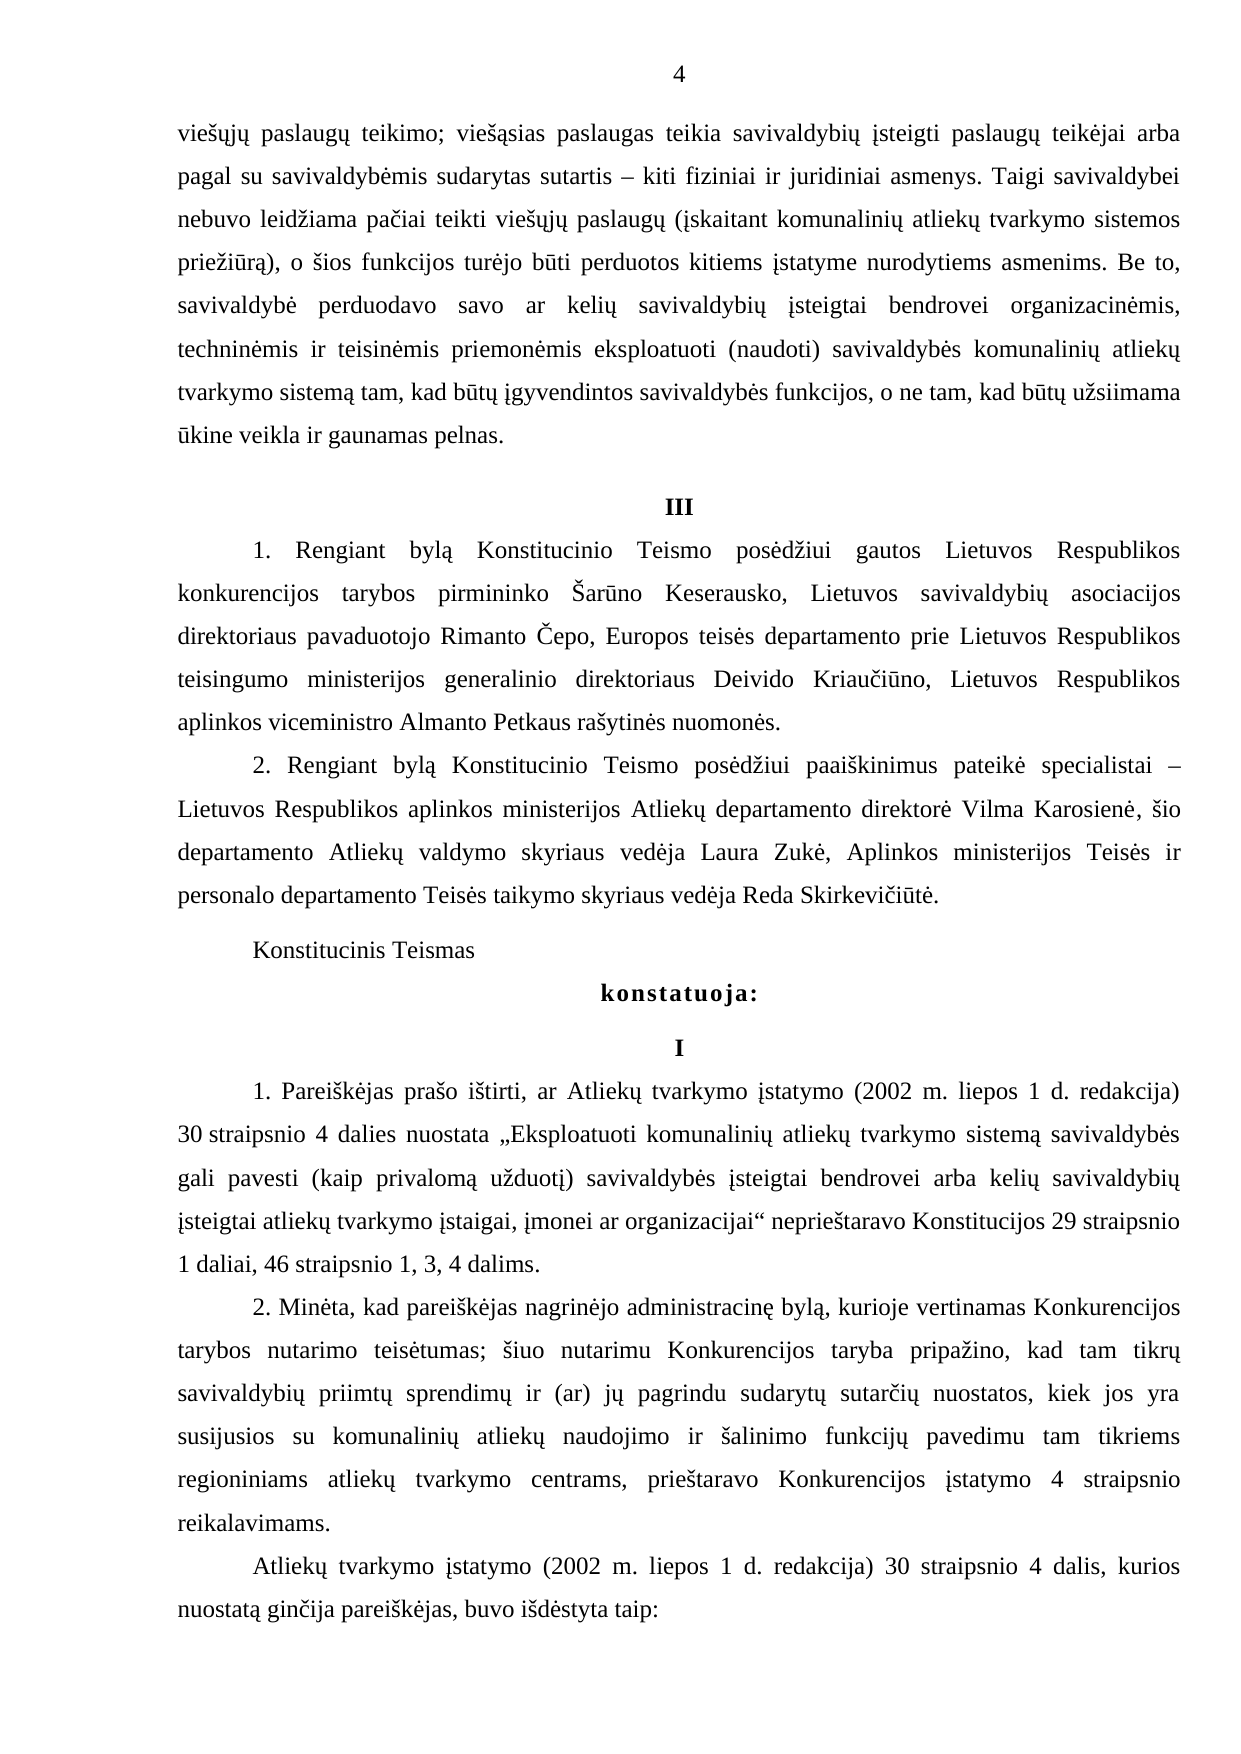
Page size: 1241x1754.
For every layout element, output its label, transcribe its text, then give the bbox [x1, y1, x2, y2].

text 2. Rengiant bylą Konstitucinio Teismo posėdžiui paaiškinimus pateikė specialistai – Lietuvos Respublikos aplinkos ministerijos Atliekų departamento direktorė Vilma Karosienė, šio departamento Atliekų valdymo skyriaus vedėja Laura Zukė, Aplinkos ministerijos Teisės ir personalo departamento Teisės taikymo skyriaus vedėja Reda Skirkevičiūtė. [177, 751, 1181, 909]
text konstatuoja: [177, 978, 1181, 1007]
text 1. Rengiant bylą Konstitucinio Teismo posėdžiui gautos Lietuvos Respublikos konkurencijos tarybos pirmininko Šarūno Keserausko, Lietuvos savivaldybių asociacijos direktoriaus pavaduotojo Rimanto Čepo, Europos teisės departamento prie Lietuvos Respublikos teisingumo ministerijos generalinio direktoriaus Deivido Kriaučiūno, Lietuvos Respublikos aplinkos viceministro Almanto Petkaus rašytinės nuomonės. [177, 535, 1181, 736]
text viešųjų paslaugų teikimo; viešąsias paslaugas teikia savivaldybių įsteigti paslaugų teikėjai arba pagal su savivaldybėmis sudarytas sutartis – kiti fiziniai ir juridiniai asmenys. Taigi savivaldybei nebuvo leidžiama pačiai teikti viešųjų paslaugų (įskaitant komunalinių atliekų tvarkymo sistemos priežiūrą), o šios funkcijos turėjo būti perduotos kitiems įstatyme nurodytiems asmenims. Be to, savivaldybė perduodavo savo ar kelių savivaldybių įsteigtai bendrovei organizacinėmis, techninėmis ir teisinėmis priemonėmis eksploatuoti (naudoti) savivaldybės komunalinių atliekų tvarkymo sistemą tam, kad būtų įgyvendintos savivaldybės funkcijos, o ne tam, kad būtų užsiimama ūkine veikla ir gaunamas pelnas. [177, 118, 1181, 449]
text Konstitucinis Teismas [177, 935, 1181, 964]
text I [177, 1033, 1181, 1062]
text 2. Minėta, kad pareiškėjas nagrinėjo administracinę bylą, kurioje vertinamas Konkurencijos tarybos nutarimo teisėtumas; šiuo nutarimu Konkurencijos taryba pripažino, kad tam tikrų savivaldybių priimtų sprendimų ir (ar) jų pagrindu sudarytų sutarčių nuostatos, kiek jos yra susijusios su komunalinių atliekų naudojimo ir šalinimo funkcijų pavedimu tam tikriems regioniniams atliekų tvarkymo centrams, prieštaravo Konkurencijos įstatymo 4 straipsnio reikalavimams. [177, 1292, 1181, 1536]
text 1. Pareiškėjas prašo ištirti, ar Atliekų tvarkymo įstatymo (2002 m. liepos 1 d. redakcija) 30 straipsnio 4 dalies nuostata „Eksploatuoti komunalinių atliekų tvarkymo sistemą savivaldybės gali pavesti (kaip privalomą užduotį) savivaldybės įsteigtai bendrovei arba kelių savivaldybių įsteigtai atliekų tvarkymo įstaigai, įmonei ar organizacijai“ neprieštaravo Konstitucijos 29 straipsnio 1 daliai, 46 straipsnio 1, 3, 4 dalims. [177, 1076, 1181, 1278]
text Atliekų tvarkymo įstatymo (2002 m. liepos 1 d. redakcija) 30 straipsnio 4 dalis, kurios nuostatą ginčija pareiškėjas, buvo išdėstyta taip: [177, 1551, 1181, 1623]
text III [177, 492, 1181, 521]
